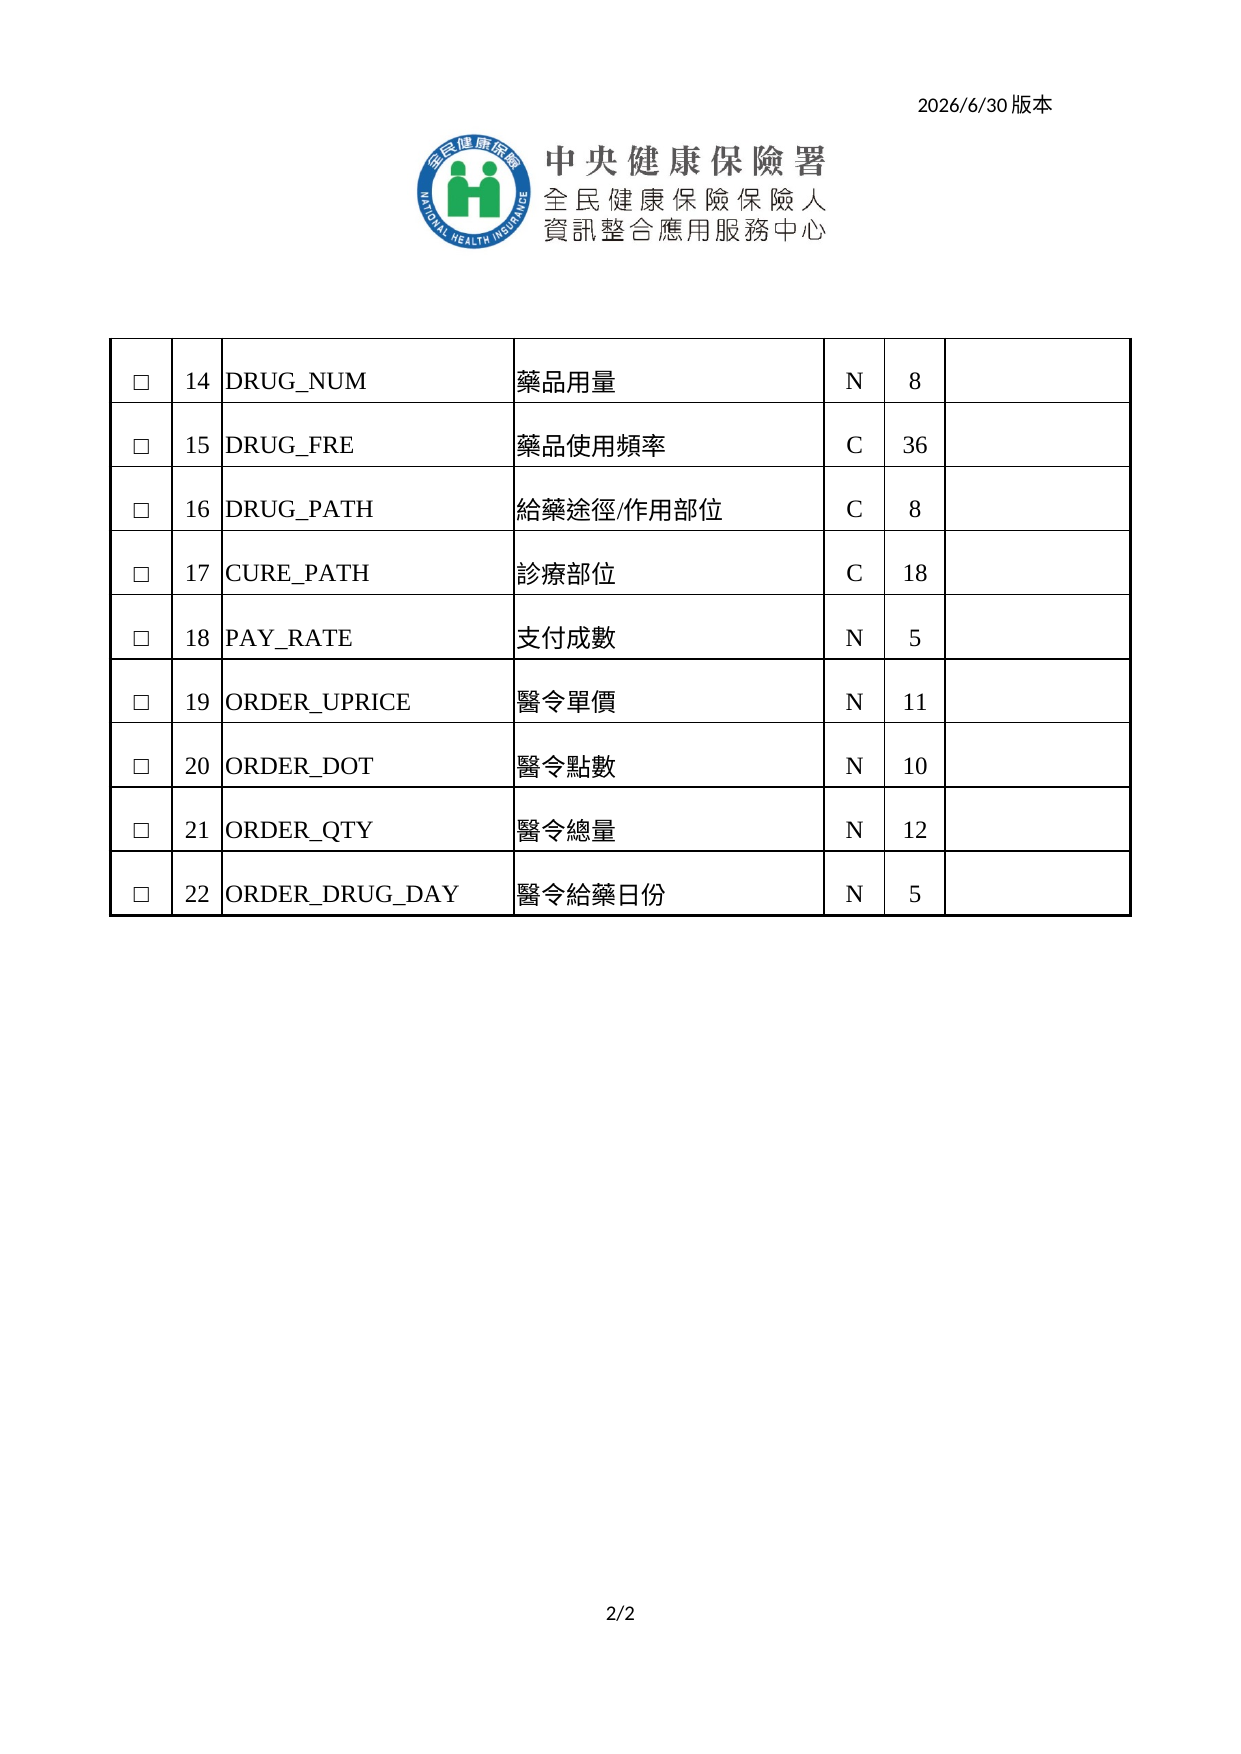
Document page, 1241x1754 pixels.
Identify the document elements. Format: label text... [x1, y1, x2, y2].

table_cell PAY_RATE [223, 595, 513, 658]
table_cell N [825, 723, 884, 786]
table_cell C [825, 403, 884, 466]
table_cell 17 [173, 531, 221, 594]
table_cell □ [112, 403, 171, 466]
table_cell □ [112, 467, 171, 530]
table_cell □ [112, 595, 171, 658]
table_cell 藥品用量 [515, 339, 823, 402]
table_cell [946, 531, 1129, 594]
table_cell □ [112, 788, 171, 850]
table_cell ORDER_DOT [223, 723, 513, 786]
table_cell N [825, 788, 884, 850]
table_cell ORDER_DRUG_DAY [223, 852, 513, 914]
table_cell [946, 467, 1129, 530]
table_cell [946, 852, 1129, 914]
table_cell 16 [173, 467, 221, 530]
table_cell 5 [885, 595, 944, 658]
table_cell 15 [173, 403, 221, 466]
table_cell □ [112, 723, 171, 786]
table_cell 醫令點數 [515, 723, 823, 786]
table_cell 19 [173, 660, 221, 722]
table_cell 10 [885, 723, 944, 786]
table_cell 8 [885, 339, 944, 402]
table_cell 診療部位 [515, 531, 823, 594]
table_cell [946, 595, 1129, 658]
table_cell [946, 660, 1129, 722]
table_cell 11 [885, 660, 944, 722]
table_cell [946, 339, 1129, 402]
table_cell [946, 403, 1129, 466]
table_cell 20 [173, 723, 221, 786]
table_cell 14 [173, 339, 221, 402]
table_cell 36 [885, 403, 944, 466]
table_cell 22 [173, 852, 221, 914]
table_cell N [825, 595, 884, 658]
table_cell 支付成數 [515, 595, 823, 658]
table_cell 21 [173, 788, 221, 850]
table_cell ORDER_QTY [223, 788, 513, 850]
table_cell □ [112, 852, 171, 914]
table_cell 醫令單價 [515, 660, 823, 722]
table_cell 18 [885, 531, 944, 594]
table_cell 藥品使用頻率 [515, 403, 823, 466]
table_cell 5 [885, 852, 944, 914]
table_cell 18 [173, 595, 221, 658]
table_cell 12 [885, 788, 944, 850]
table_cell 8 [885, 467, 944, 530]
table_cell N [825, 660, 884, 722]
table_cell □ [112, 531, 171, 594]
table_cell N [825, 339, 884, 402]
table_cell ORDER_UPRICE [223, 660, 513, 722]
table_cell DRUG_FRE [223, 403, 513, 466]
table_cell 給藥途徑/作用部位 [515, 467, 823, 530]
table_cell □ [112, 660, 171, 722]
table_cell □ [112, 339, 171, 402]
table_cell C [825, 531, 884, 594]
table_cell CURE_PATH [223, 531, 513, 594]
table_cell [946, 788, 1129, 850]
table_cell C [825, 467, 884, 530]
table_cell N [825, 852, 884, 914]
table_cell [946, 723, 1129, 786]
table_cell 醫令給藥日份 [515, 852, 823, 914]
table_cell DRUG_NUM [223, 339, 513, 402]
table_cell 醫令總量 [515, 788, 823, 850]
table_cell DRUG_PATH [223, 467, 513, 530]
